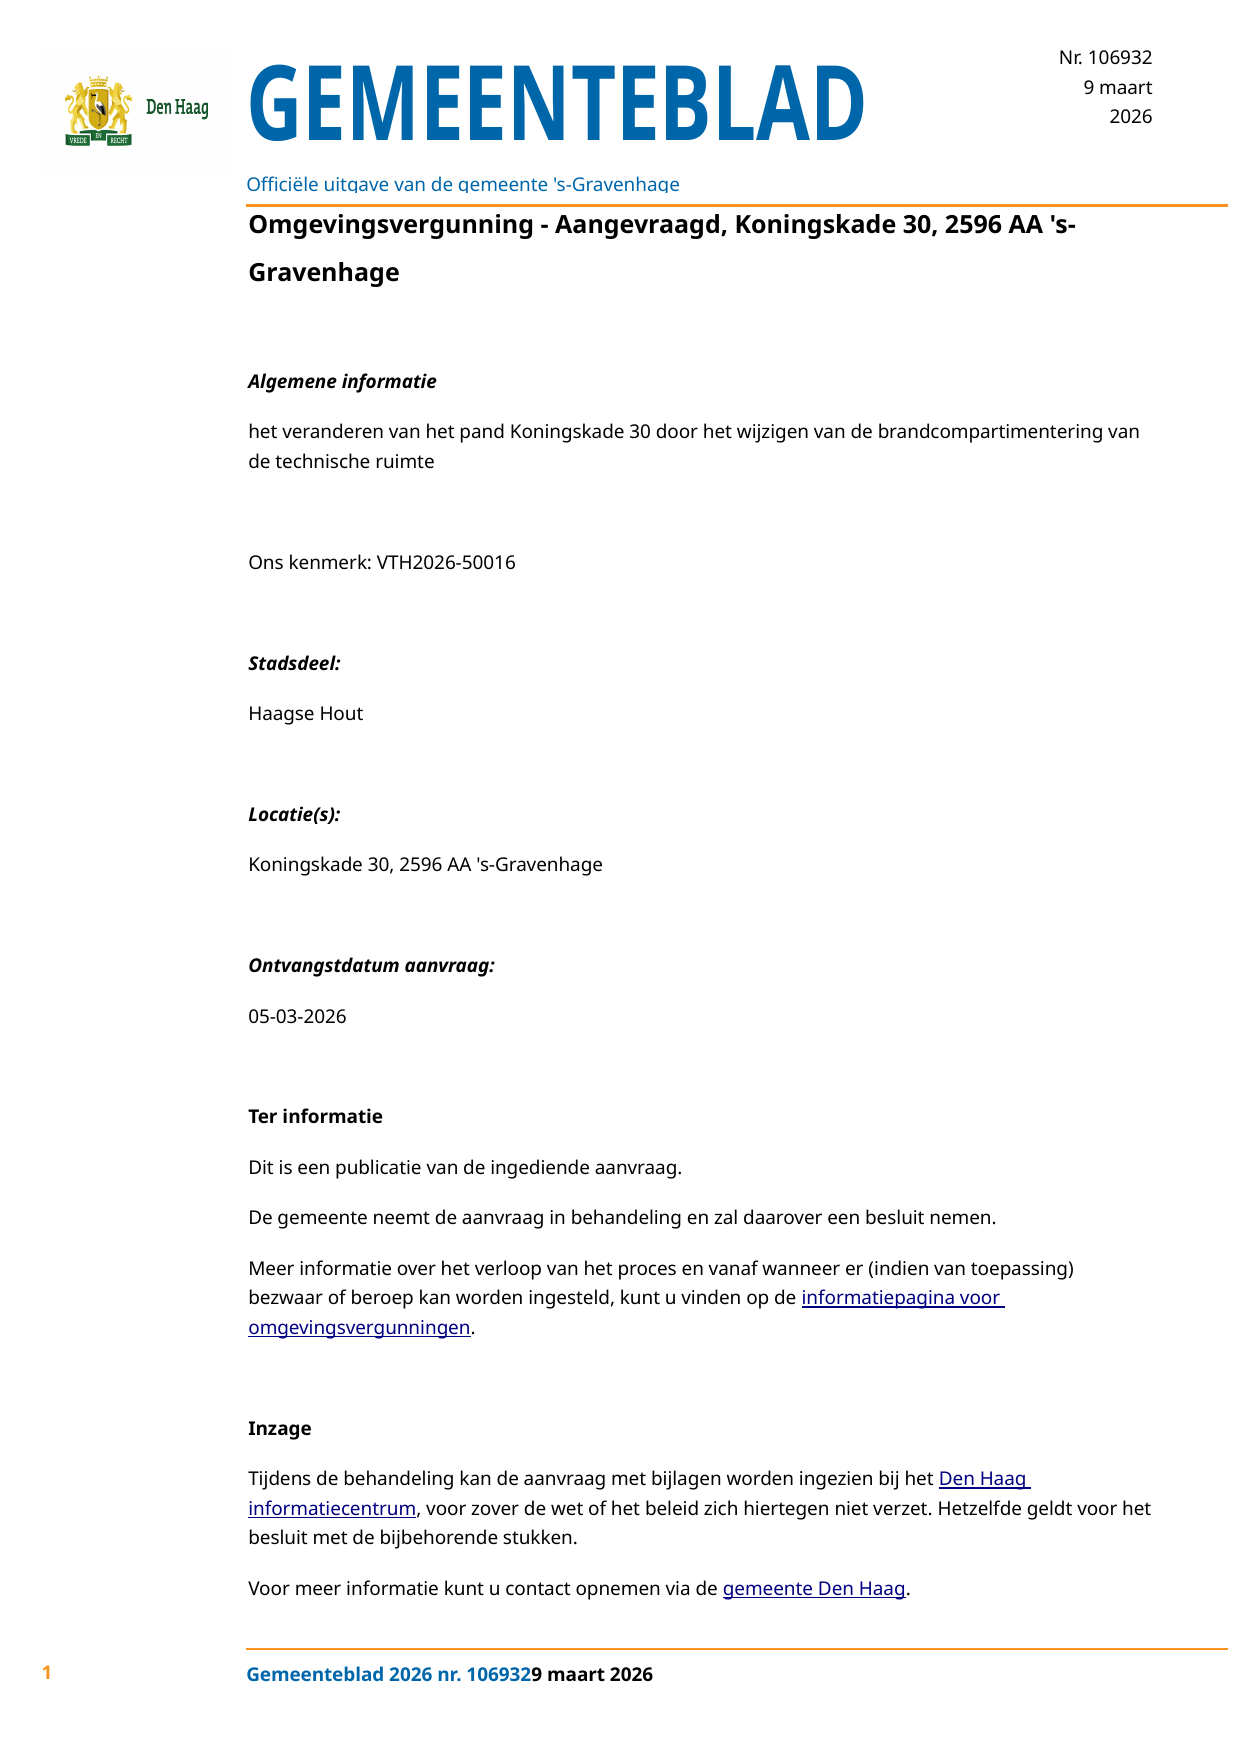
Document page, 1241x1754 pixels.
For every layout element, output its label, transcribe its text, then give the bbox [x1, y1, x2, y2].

text Dit is een publicatie van de ingediende aanvraag. [248, 1154, 1152, 1180]
text Inzage [248, 1415, 1152, 1441]
text het veranderen van het pand Koningskade 30 door het wijzigen van de brandcompartimentering van de technische ruimte [248, 419, 1152, 474]
text 05-03-2026 [248, 1003, 1152, 1029]
text Locatie(s): [248, 801, 1152, 827]
picture [41, 47, 231, 172]
text Ter informatie [248, 1104, 1152, 1129]
text Koningskade 30, 2596 AA 's-Gravenhage [248, 852, 1152, 877]
text Algemene informatie [248, 368, 1152, 394]
text Ons kenmerk: VTH2026-50016 [248, 549, 1152, 575]
text Tijdens de behandeling kan de aanvraag met bijlagen worden ingezien bij het Den Haag informatiecentrum, voor zover de wet of het beleid zich hiertegen niet verzet. Hetzelfde geldt voor het besluit met de bijbehorende stukken. [248, 1465, 1152, 1550]
text Ontvangstdatum aanvraag: [248, 952, 1152, 978]
text Stadsdeel: [248, 650, 1152, 676]
text De gemeente neemt de aanvraag in behandeling en zal daarover een besluit nemen. [248, 1204, 1152, 1230]
text Haagse Hout [248, 700, 1152, 726]
text Meer informatie over het verloop van het proces en vanaf wanneer er (indien van toepassing) bezwaar of beroep kan worden ingesteld, kunt u vinden op de informatiepagina voor omgevingsvergunningen. [248, 1255, 1152, 1340]
text Voor meer informatie kunt u contact opnemen via de gemeente Den Haag. [248, 1575, 1152, 1601]
text Omgevingsvergunning - Aangevraagd, Koningskade 30, 2596 AA 's-Gravenhage [248, 207, 1152, 288]
